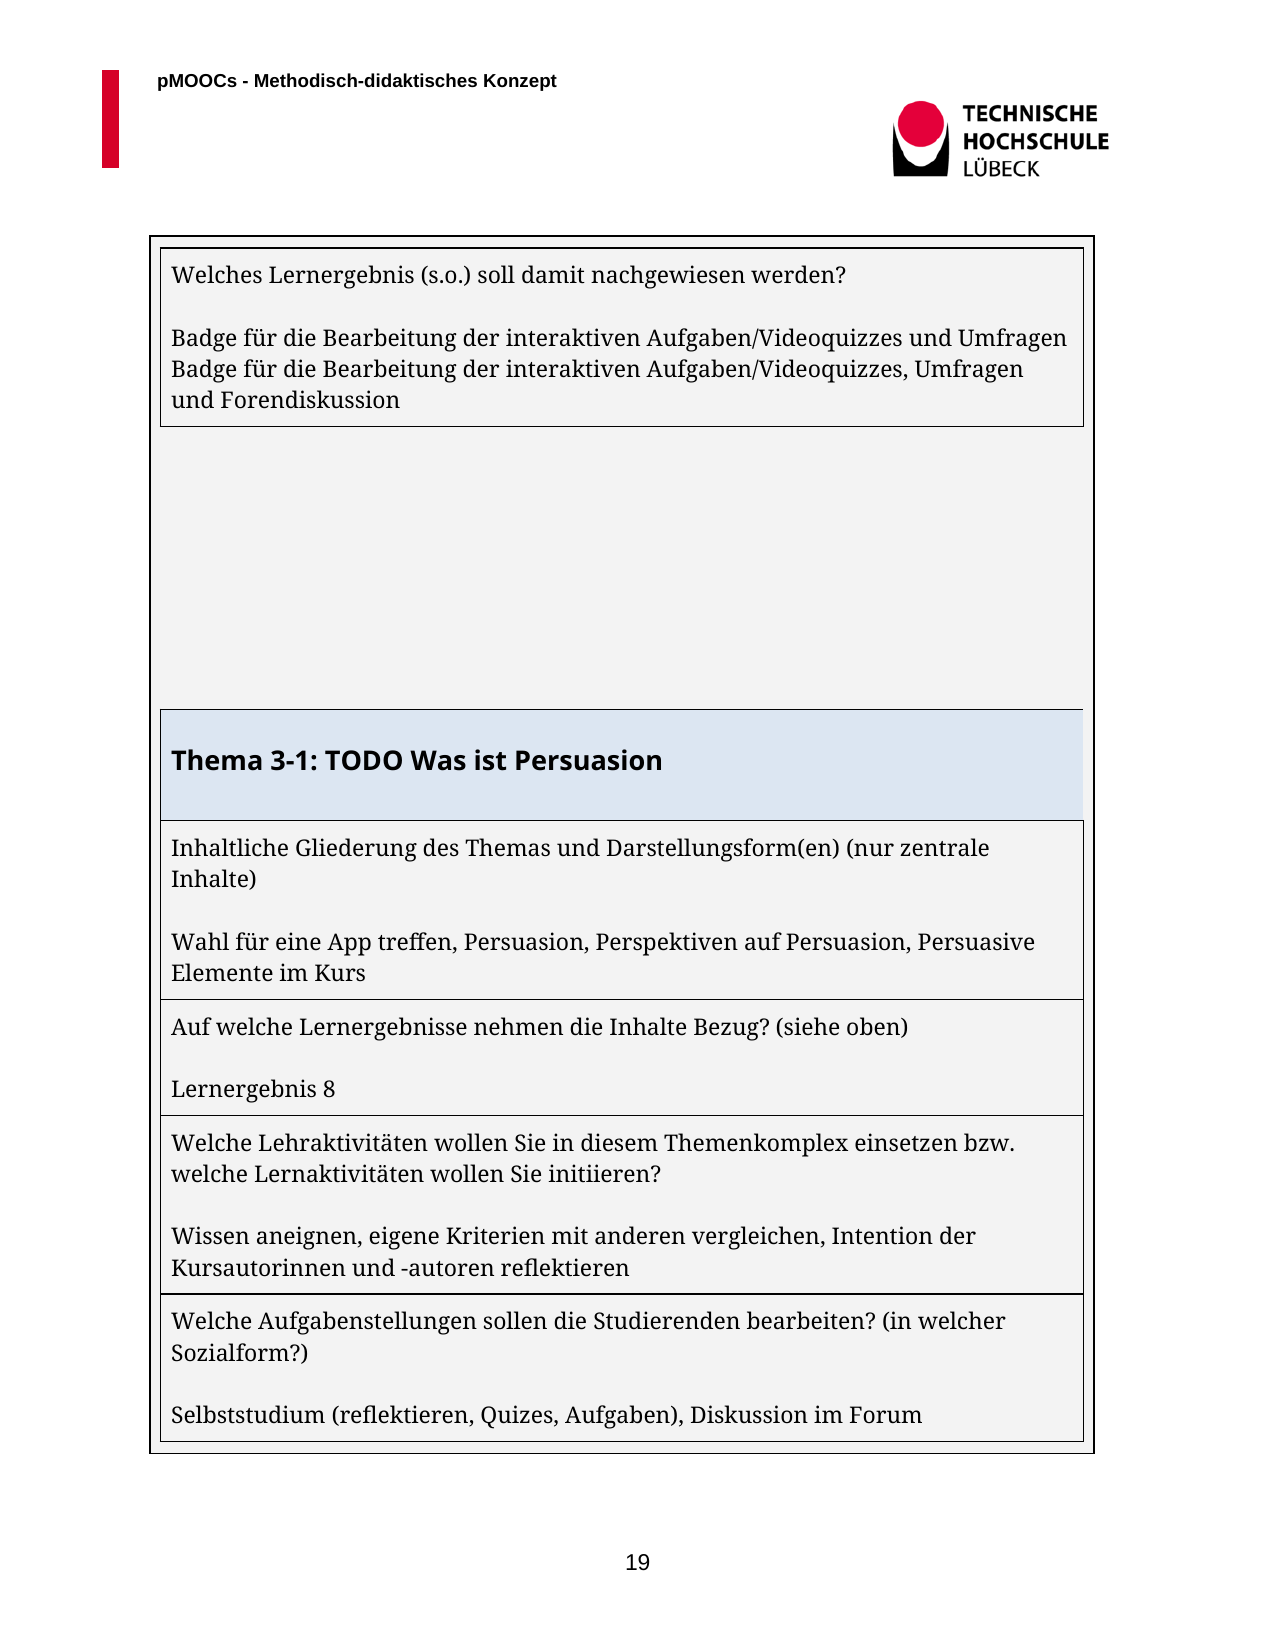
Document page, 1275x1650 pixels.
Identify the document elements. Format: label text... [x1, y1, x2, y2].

picture [102, 70, 119, 168]
table_header [151, 237, 1093, 1453]
table_cell Welche Aufgabenstellungen sollen die Studierenden bearbeiten? (in welcher Sozialform?) Selbststudium (reflektieren, Quizes, Aufgaben), Diskussion im Forum [161, 1295, 1083, 1441]
table_header Thema 3-1: TODO Was ist Persuasion [161, 710, 1083, 820]
table_cell Welche Lehraktivitäten wollen Sie in diesem Themenkomplex einsetzen bzw. welche Lernaktivitäten wollen Sie initiieren? Wissen aneignen, eigene Kriterien mit anderen vergleichen, Intention der Kursautorinnen und -autoren reflektieren [161, 1116, 1083, 1293]
table_cell Welches Lernergebnis (s.o.) soll damit nachgewiesen werden? Badge für die Bearbeitung der interaktiven Aufgaben/Videoquizzes und Umfragen Badge für die Bearbeitung der interaktiven Aufgaben/Videoquizzes, Umfragen und Forendiskussion [161, 249, 1083, 426]
table_cell Inhaltliche Gliederung des Themas und Darstellungsform(en) (nur zentrale Inhalte) Wahl für eine App treffen, Persuasion, Perspektiven auf Persuasion, Persuasive Elemente im Kurs [161, 821, 1083, 998]
table_cell Auf welche Lernergebnisse nehmen die Inhalte Bezug? (siehe oben) Lernergebnis 8 [161, 1000, 1083, 1114]
picture [861, 70, 1140, 208]
